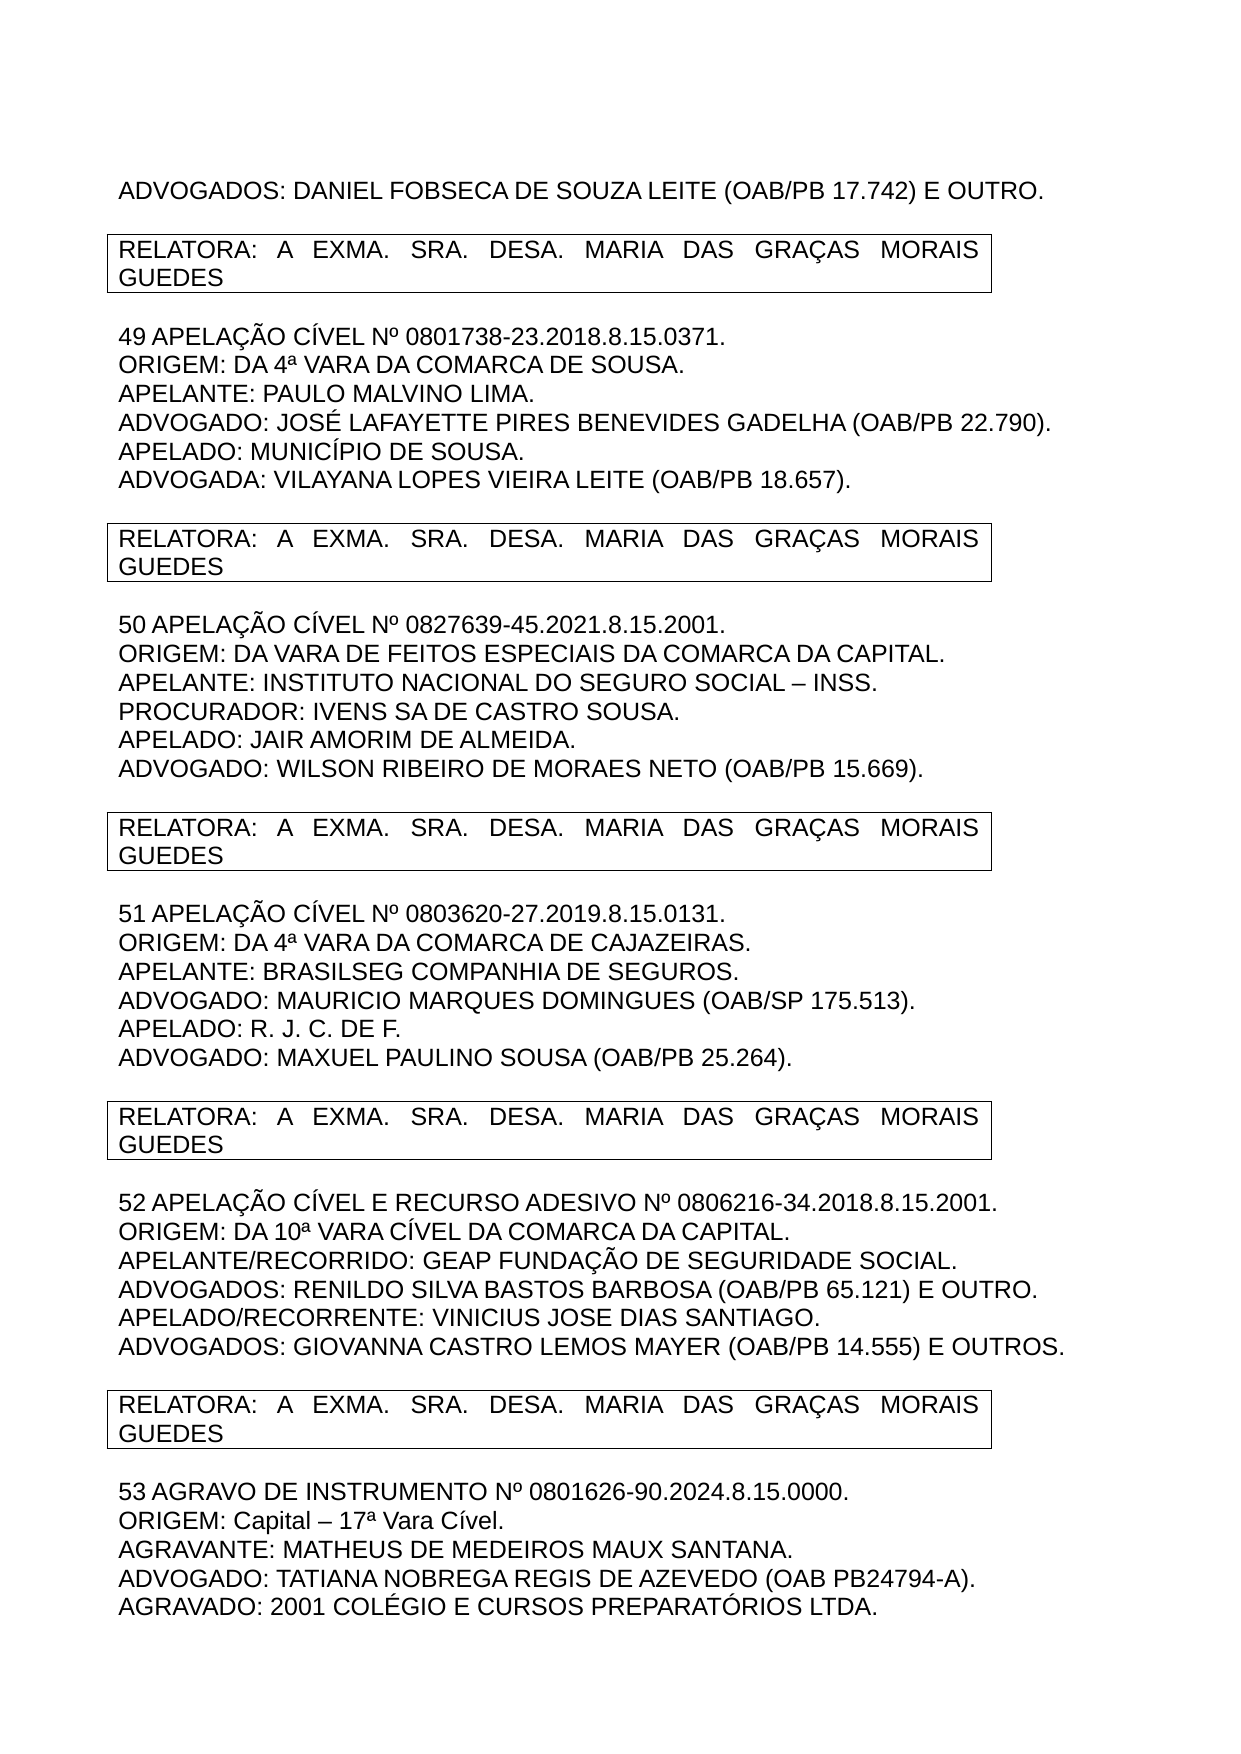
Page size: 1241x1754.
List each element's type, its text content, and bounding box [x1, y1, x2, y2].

table_header RELATORA: A EXMA. SRA. DESA. MARIA DAS GRAÇAS MORAIS GUEDES [108, 524, 991, 581]
text ORIGEM: Capital – 17ª Vara Cível. [118, 1506, 1122, 1535]
table_header RELATORA: A EXMA. SRA. DESA. MARIA DAS GRAÇAS MORAIS GUEDES [108, 813, 991, 870]
text ORIGEM: DA 10ª VARA CÍVEL DA COMARCA DA CAPITAL. [118, 1217, 1122, 1246]
text ADVOGADOS: DANIEL FOBSECA DE SOUZA LEITE (OAB/PB 17.742) E OUTRO. [118, 176, 1122, 205]
text APELANTE: INSTITUTO NACIONAL DO SEGURO SOCIAL – INSS. [118, 668, 1122, 697]
text APELADO: JAIR AMORIM DE ALMEIDA. [118, 726, 1122, 754]
text 50 APELAÇÃO CÍVEL Nº 0827639-45.2021.8.15.2001. [118, 611, 1122, 639]
text APELADO/RECORRENTE: VINICIUS JOSE DIAS SANTIAGO. [118, 1303, 1122, 1332]
table_header RELATORA: A EXMA. SRA. DESA. MARIA DAS GRAÇAS MORAIS GUEDES [108, 235, 991, 292]
text 52 APELAÇÃO CÍVEL E RECURSO ADESIVO Nº 0806216-34.2018.8.15.2001. [118, 1188, 1122, 1217]
text ADVOGADOS: RENILDO SILVA BASTOS BARBOSA (OAB/PB 65.121) E OUTRO. [118, 1275, 1122, 1303]
text ORIGEM: DA VARA DE FEITOS ESPECIAIS DA COMARCA DA CAPITAL. [118, 639, 1122, 668]
text ADVOGADOS: GIOVANNA CASTRO LEMOS MAYER (OAB/PB 14.555) E OUTROS. [118, 1332, 1122, 1361]
text AGRAVANTE: MATHEUS DE MEDEIROS MAUX SANTANA. [118, 1535, 1122, 1564]
text ORIGEM: DA 4ª VARA DA COMARCA DE CAJAZEIRAS. [118, 928, 1122, 957]
text APELANTE: PAULO MALVINO LIMA. [118, 379, 1122, 408]
text APELADO: MUNICÍPIO DE SOUSA. [118, 437, 1122, 465]
text APELANTE: BRASILSEG COMPANHIA DE SEGUROS. [118, 957, 1122, 986]
text ADVOGADA: VILAYANA LOPES VIEIRA LEITE (OAB/PB 18.657). [118, 465, 1122, 494]
text AGRAVADO: 2001 COLÉGIO E CURSOS PREPARATÓRIOS LTDA. [118, 1592, 1122, 1621]
text 51 APELAÇÃO CÍVEL Nº 0803620-27.2019.8.15.0131. [118, 899, 1122, 928]
text ADVOGADO: JOSÉ LAFAYETTE PIRES BENEVIDES GADELHA (OAB/PB 22.790). [118, 408, 1122, 437]
text APELANTE/RECORRIDO: GEAP FUNDAÇÃO DE SEGURIDADE SOCIAL. [118, 1246, 1122, 1275]
text ADVOGADO: TATIANA NOBREGA REGIS DE AZEVEDO (OAB PB24794-A). [118, 1564, 1122, 1592]
text ORIGEM: DA 4ª VARA DA COMARCA DE SOUSA. [118, 350, 1122, 379]
text ADVOGADO: MAXUEL PAULINO SOUSA (OAB/PB 25.264). [118, 1043, 1122, 1072]
table_header RELATORA: A EXMA. SRA. DESA. MARIA DAS GRAÇAS MORAIS GUEDES [108, 1102, 991, 1159]
text 53 AGRAVO DE INSTRUMENTO Nº 0801626-90.2024.8.15.0000. [118, 1477, 1122, 1506]
table_header RELATORA: A EXMA. SRA. DESA. MARIA DAS GRAÇAS MORAIS GUEDES [108, 1391, 991, 1448]
text APELADO: R. J. C. DE F. [118, 1014, 1122, 1043]
text ADVOGADO: MAURICIO MARQUES DOMINGUES (OAB/SP 175.513). [118, 986, 1122, 1014]
text 49 APELAÇÃO CÍVEL Nº 0801738-23.2018.8.15.0371. [118, 322, 1122, 350]
text ADVOGADO: WILSON RIBEIRO DE MORAES NETO (OAB/PB 15.669). [118, 754, 1122, 783]
text PROCURADOR: IVENS SA DE CASTRO SOUSA. [118, 697, 1122, 726]
